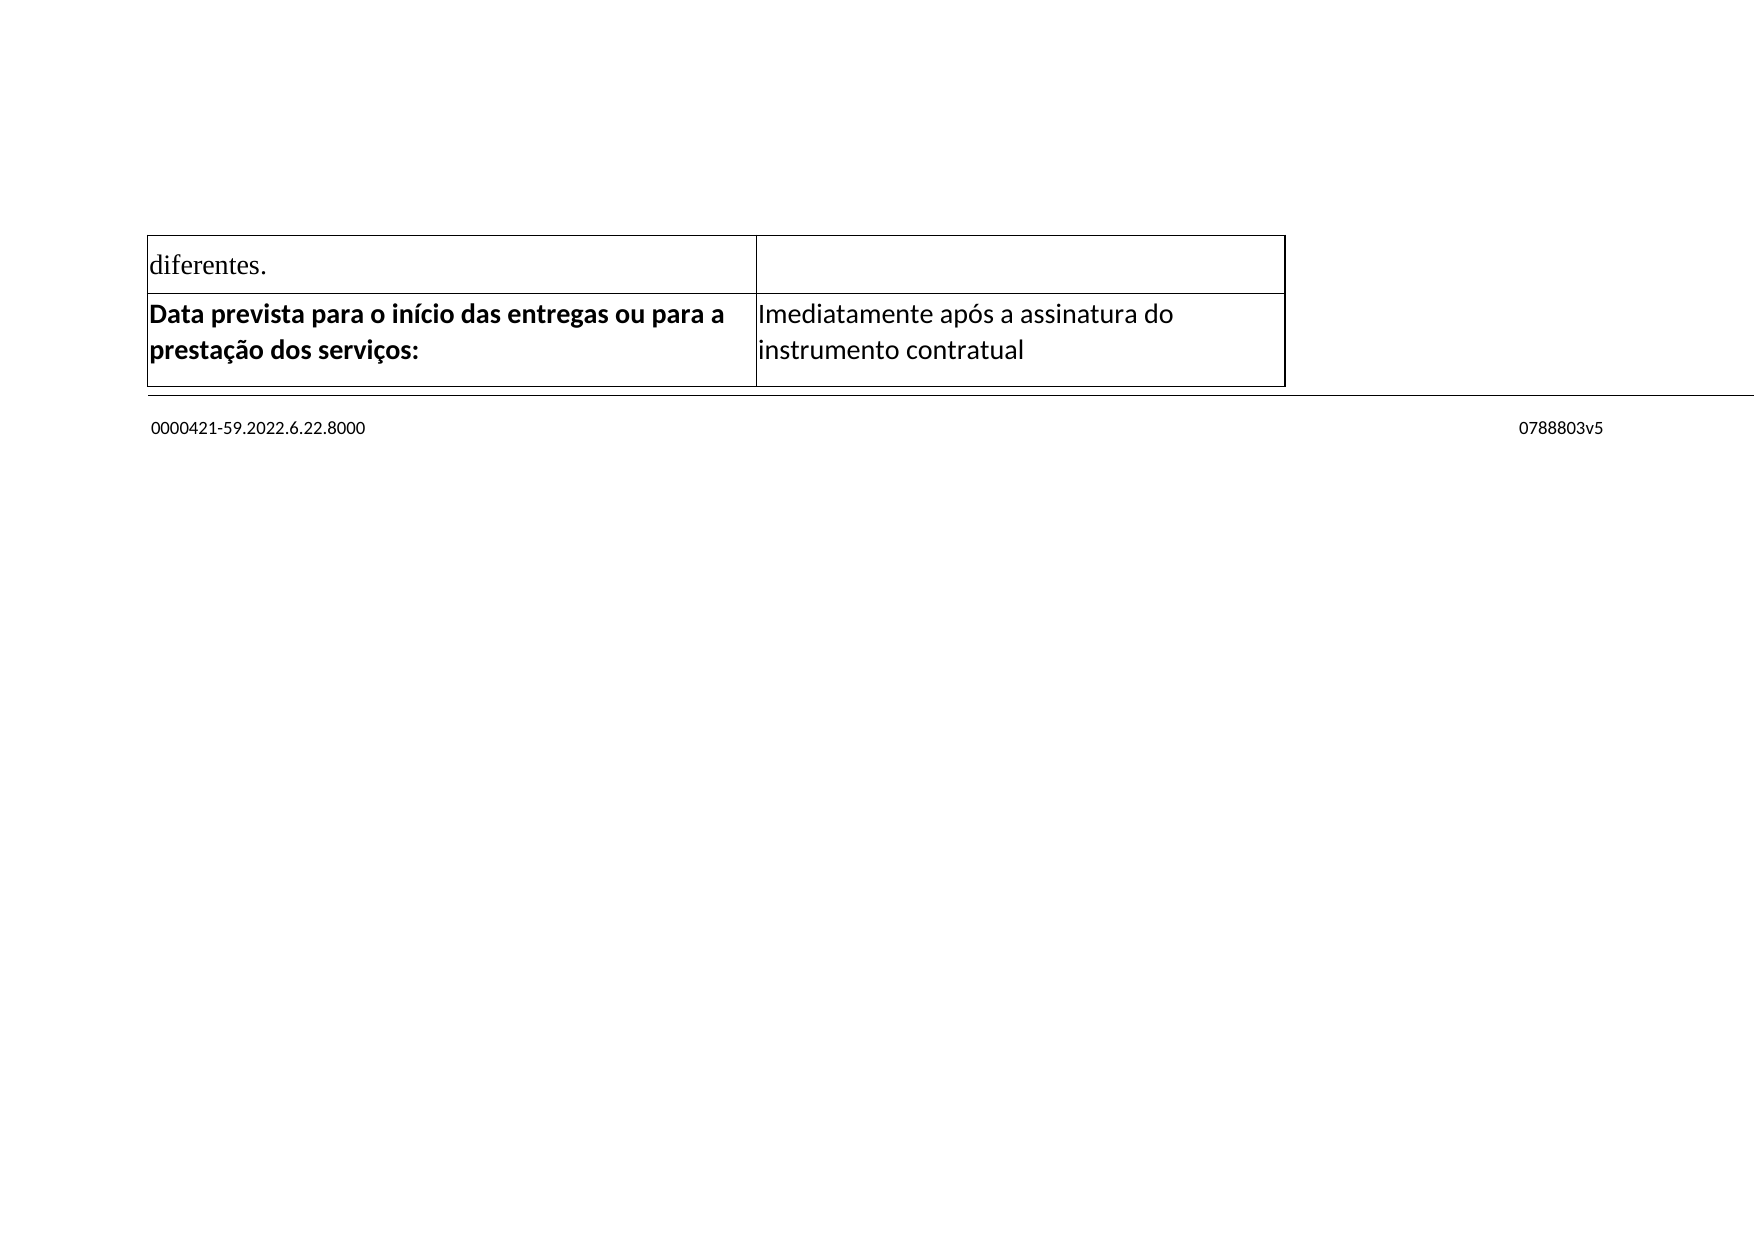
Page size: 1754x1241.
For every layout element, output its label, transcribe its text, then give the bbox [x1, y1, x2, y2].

table_cell Imediatamente após a assinatura do instrumento contratual [757, 294, 1284, 386]
table_header 0000421-59.2022.6.22.8000 [148, 413, 877, 460]
table_header 0788803v5 [877, 413, 1606, 460]
table_cell diferentes. [148, 236, 756, 293]
table_cell [757, 236, 1284, 293]
table_cell Data prevista para o início das entregas ou para a prestação dos serviços: [148, 294, 756, 386]
